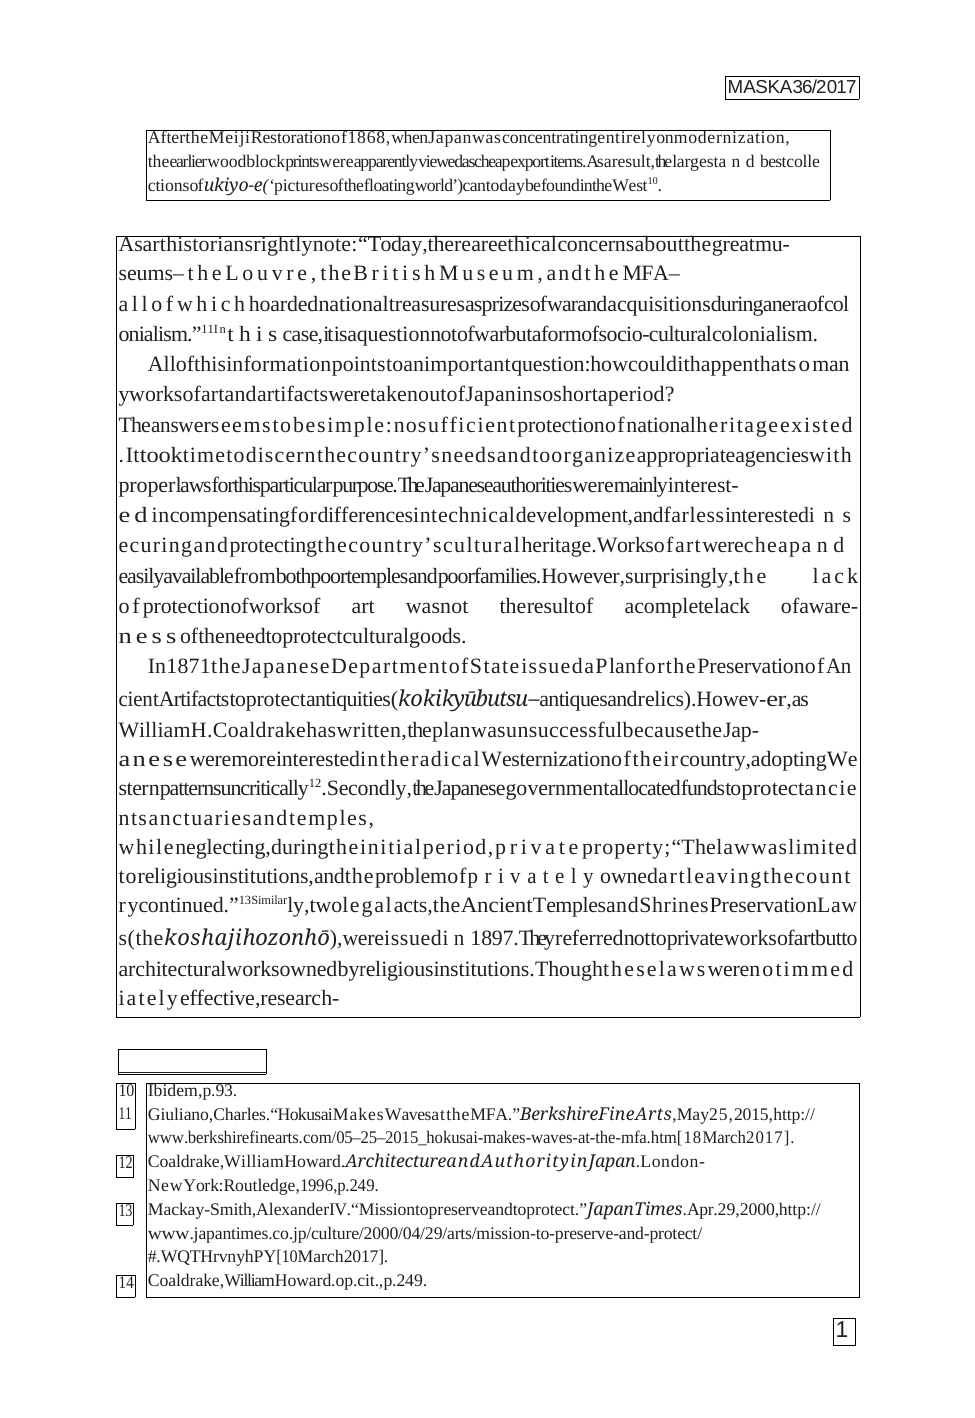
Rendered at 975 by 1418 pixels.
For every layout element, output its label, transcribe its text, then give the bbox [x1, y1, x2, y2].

text Coaldrake,WilliamHoward.op.cit.,p.249. [148, 1270, 859, 1290]
text Mackay-Smith,AlexanderIV.“Missiontopreserveandtoprotect.”JapanTimes.Apr.29,2000,http://www.japantimes.co.jp/culture/2000/04/29/arts/mission-to-preserve-and-protect/#.WQTHrvnyhPY[10March2017]. [148, 1196, 856, 1266]
text 12 [118, 1156, 133, 1172]
text theearlierwoodblockprintswereapparentlyviewedascheapexportitems.Asaresult,thelargestandbestcollectionsofukiyo-e(‘picturesofthefloatingworld’)cantodaybefoundintheWest10. [148, 150, 827, 197]
text 13 [835, 1319, 855, 1344]
text AftertheMeijiRestorationof1868,whenJapanwasconcentratingentirelyonmodernization, [148, 131, 830, 147]
text 11 [118, 1103, 135, 1123]
text Giuliano,Charles.“HokusaiMakesWavesattheMFA.”BerkshireFineArts,May25,2015,http://www.berkshirefinearts.com/05–25–2015_hokusai-makes-waves-at-the-mfa.htm[18March2017]. [148, 1101, 856, 1147]
text 14 [118, 1276, 134, 1291]
text seums–theLouvre,theBritishMuseum,andtheMFA–allofwhichhoardednationaltreasuresasprizesofwarandacquisitionsduringaneraofcolonialism.”11Inthiscase,itisaquestionnotofwarbutaformofsocio-culturalcolonialism. [118, 260, 856, 346]
text Allofthisinformationpointstoanimportantquestion:howcouldithappenthatsomanyworksofartandartifactsweretakenoutofJapaninsoshortaperiod?Theanswerseemstobesimple:nosufficientprotectionofnationalheritageexisted.Ittooktimetodiscernthecountry’sneedsandtoorganizeappropriateagencieswithproperlawsforthisparticularpurpose.TheJapaneseauthoritiesweremainlyinterest-edincompensatingfordifferencesintechnicaldevelopment,andfarlessinterestedinsecuringandprotectingthecountry’sculturalheritage.Worksofartwerecheapandeasilyavailablefrombothpoortemplesandpoorfamilies.However,surprisingly,the lack ofprotectionofworksof art wasnot theresultof acompletelack ofaware-nessoftheneedtoprotectculturalgoods. [118, 351, 858, 648]
text 10 [118, 1084, 135, 1100]
text 13 [118, 1204, 132, 1219]
text MASKA36/2017 [727, 77, 859, 97]
text Asarthistoriansrightlynote:“Today,thereareethicalconcernsaboutthegreatmu- [118, 237, 860, 255]
text In1871theJapaneseDepartmentofStateissuedaPlanforthePreservationofAncientArtifactstoprotectantiquities(kokikyūbutsu–antiquesandrelics).Howev-er,as WilliamH.Coaldrakehaswritten,theplanwasunsuccessfulbecausetheJap-aneseweremoreinterestedintheradicalWesternizationoftheircountry,adoptingWesternpatternsuncritically12.Secondly,theJapanesegovernmentallocatedfundstoprotectancientsanctuariesandtemples, whileneglecting,duringtheinitialperiod,privateproperty;“Thelawwaslimitedtoreligiousinstitutions,andtheproblemofprivatelyownedartleavingthecountrycontinued.”13Similarly,twolegalacts,theAncientTemplesandShrinesPreservationLaws(thekoshajihozonhō),wereissuedin1897.Theyreferrednottoprivateworksofartbuttoarchitecturalworksownedbyreligiousinstitutions.Thoughtheselawswerenotimmediatelyeffective,research-erspointoutthattheywereverymodern14andcomparabletothelawsofEurope- [118, 653, 858, 1017]
text Coaldrake,WilliamHoward.ArchitectureandAuthorityinJapan.London-NewYork:Routledge,1996,p.249. [148, 1149, 858, 1195]
text Ibidem,p.93. [148, 1084, 859, 1100]
